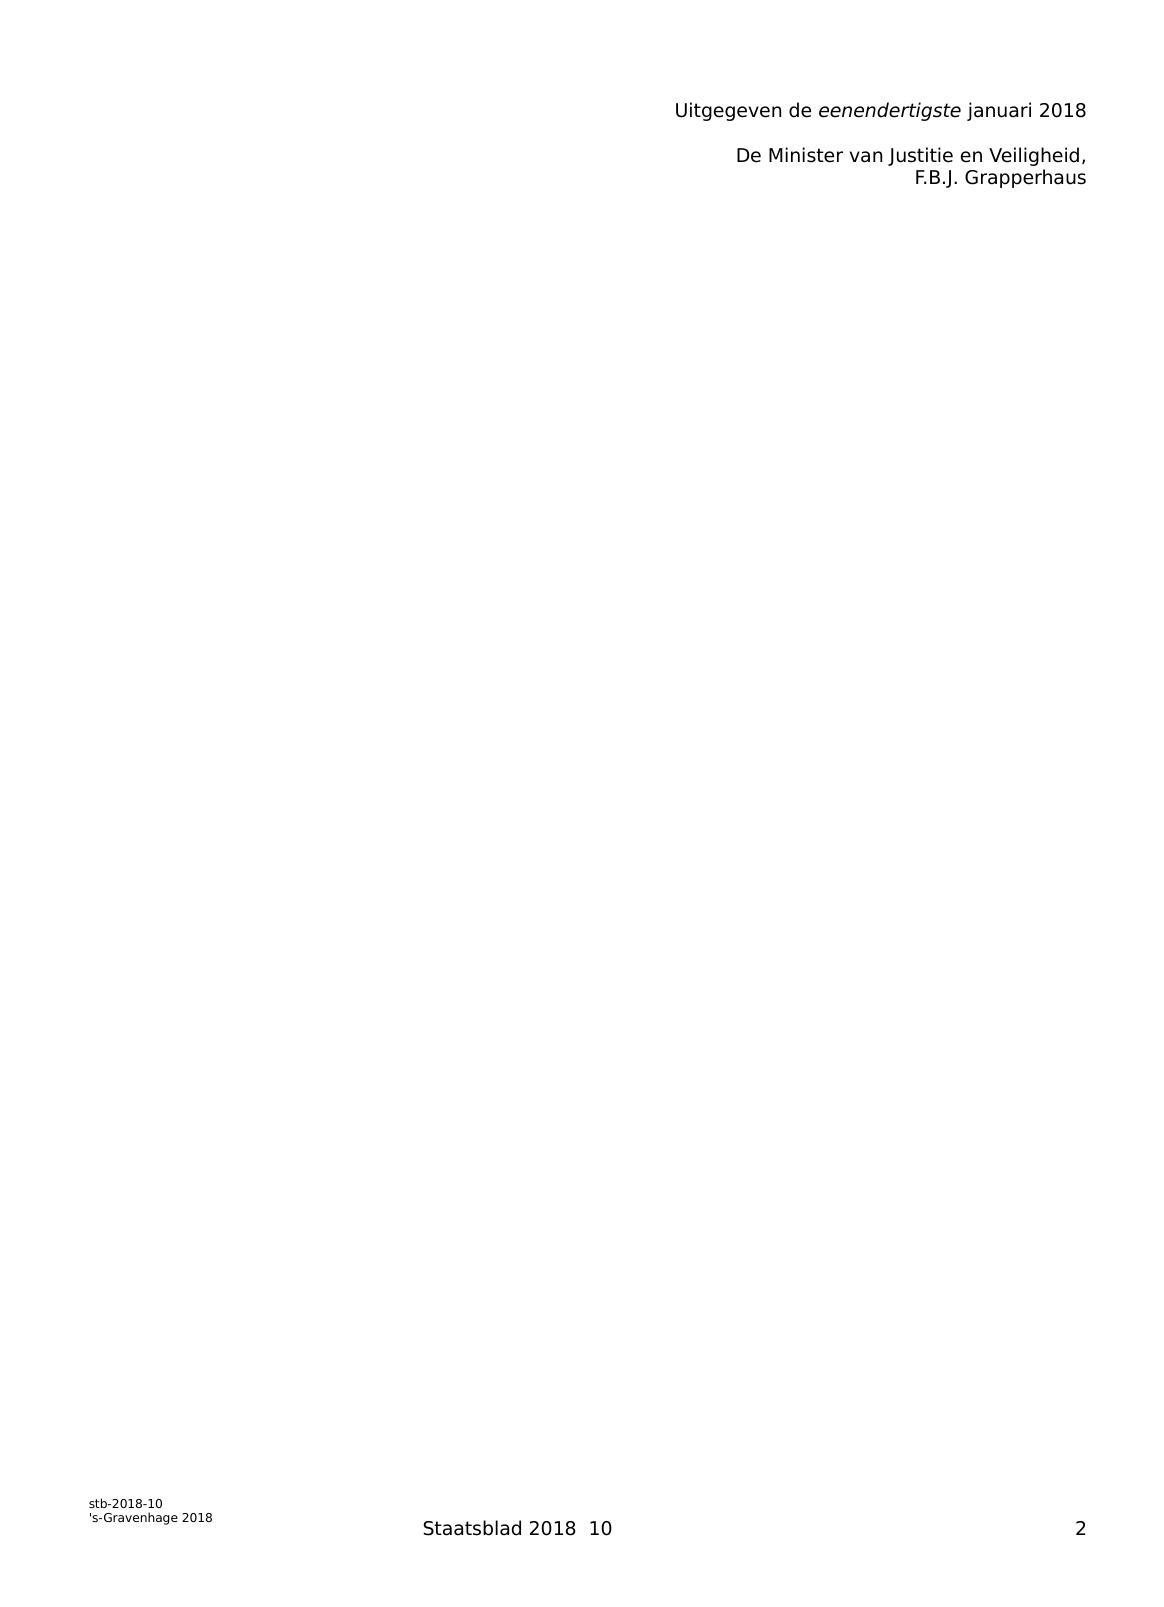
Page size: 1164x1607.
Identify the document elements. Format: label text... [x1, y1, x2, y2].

text 's-Gravenhage 2018 [88, 1511, 323, 1525]
text stb-2018-10 [88, 1497, 323, 1511]
text Uitgegeven de eenendertigste januari 2018 [422, 100, 1087, 122]
text De Minister van Justitie en Veiligheid, F.B.J. Grapperhaus [422, 144, 1087, 188]
